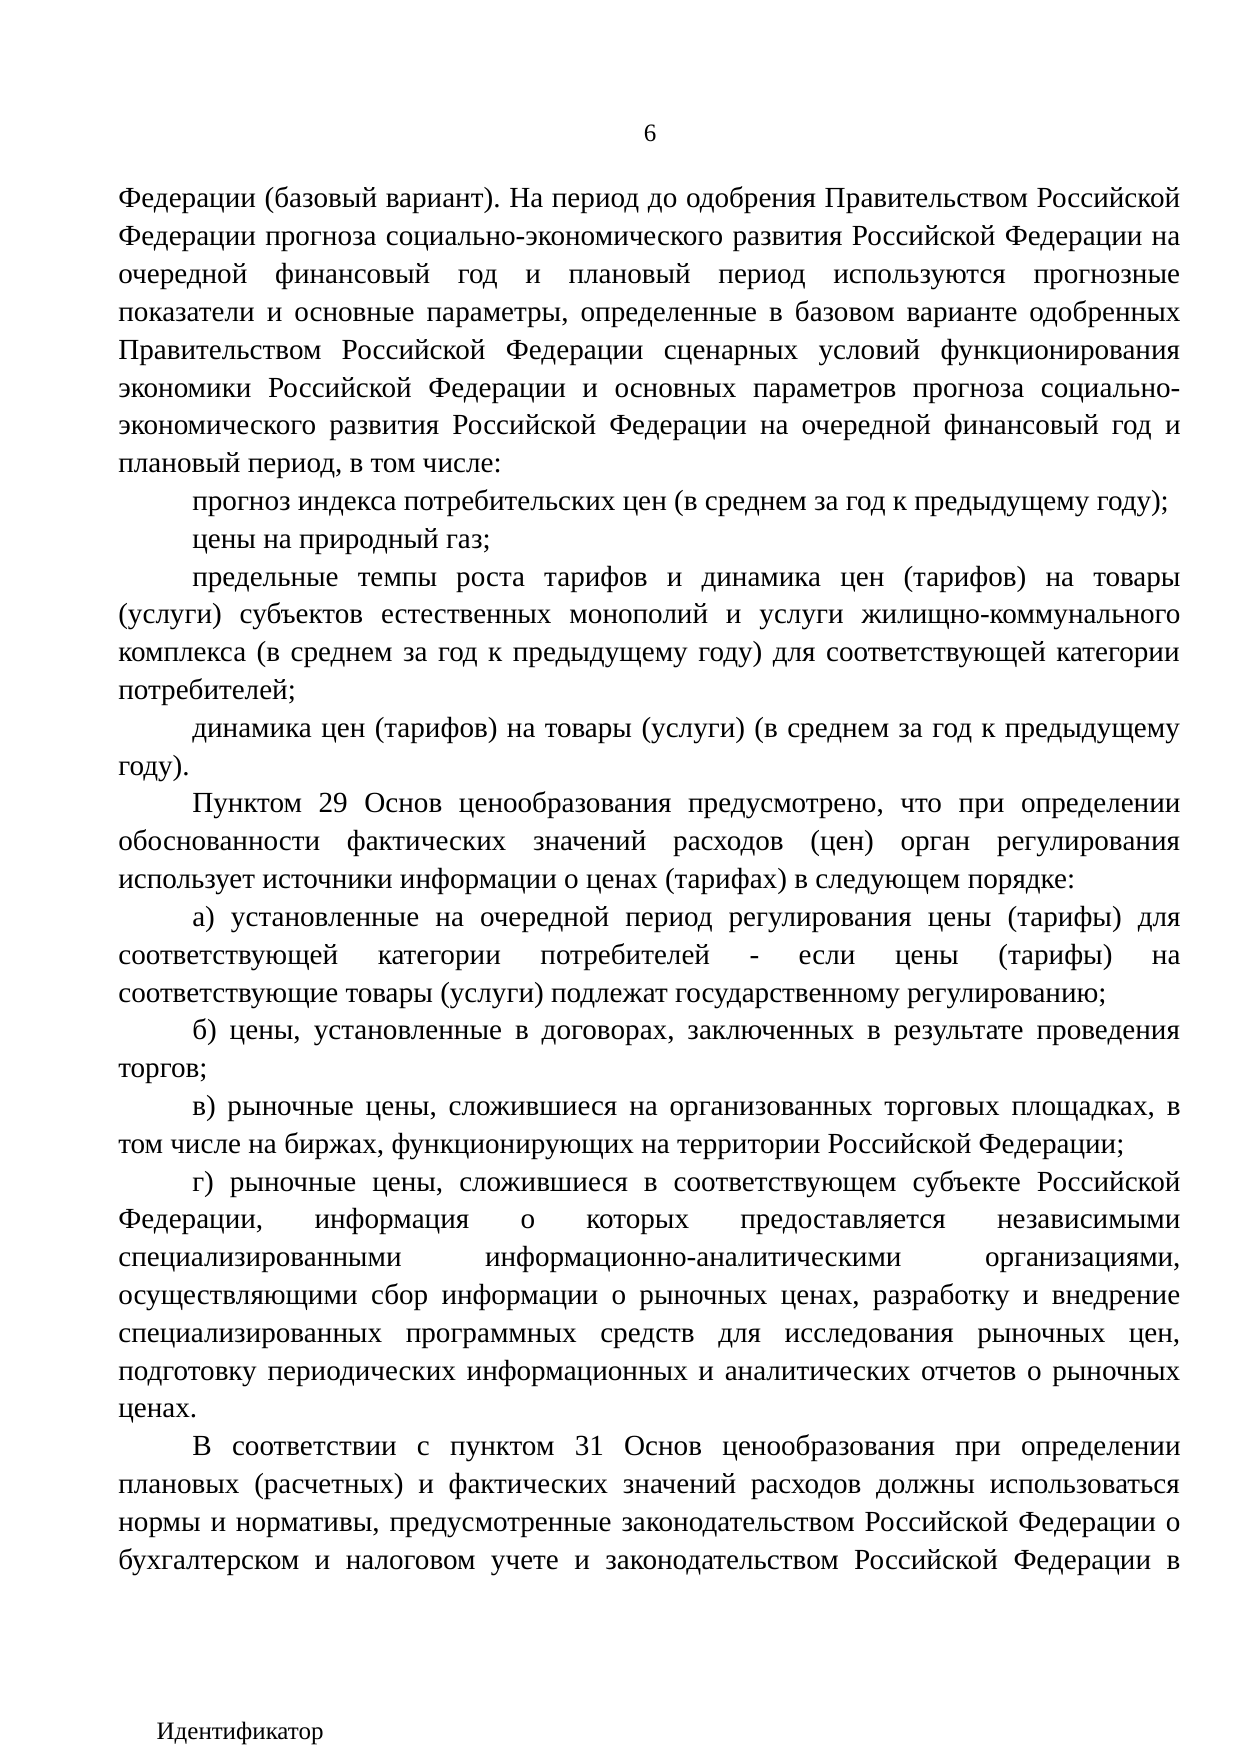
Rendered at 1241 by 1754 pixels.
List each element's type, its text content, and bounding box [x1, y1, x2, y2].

text г) рыночные цены, сложившиеся в соответствующем субъекте Российской Федерации, информация о которых предоставляется независимыми специализированными информационно-аналитическими организациями, осуществляющими сбор информации о рыночных ценах, разработку и внедрение специализированных программных средств для исследования рыночных цен, подготовку периодических информационных и аналитических отчетов о рыночных ценах. [118, 1159, 1181, 1424]
text цены на природный газ; [118, 517, 1181, 554]
text предельные темпы роста тарифов и динамика цен (тарифов) на товары (услуги) субъектов естественных монополий и услуги жилищно-коммунального комплекса (в среднем за год к предыдущему году) для соответствующей категории потребителей; [118, 554, 1181, 706]
text В соответствии с пунктом 31 Основ ценообразования при определении плановых (расчетных) и фактических значений расходов должны использоваться нормы и нормативы, предусмотренные законодательством Российской Федерации о бухгалтерском и налоговом учете и законодательством Российской Федерации в [118, 1424, 1181, 1575]
text Пунктом 29 Основ ценообразования предусмотрено, что при определении обоснованности фактических значений расходов (цен) орган регулирования использует источники информации о ценах (тарифах) в следующем порядке: [118, 781, 1181, 895]
text а) установленные на очередной период регулирования цены (тарифы) для соответствующей категории потребителей - если цены (тарифы) на соответствующие товары (услуги) подлежат государственному регулированию; [118, 895, 1181, 1008]
text в) рыночные цены, сложившиеся на организованных торговых площадках, в том числе на биржах, функционирующих на территории Российской Федерации; [118, 1084, 1181, 1159]
text б) цены, установленные в договорах, заключенных в результате проведения торгов; [118, 1008, 1181, 1084]
text динамика цен (тарифов) на товары (услуги) (в среднем за год к предыдущему году). [118, 706, 1181, 781]
text прогноз индекса потребительских цен (в среднем за год к предыдущему году); [118, 479, 1181, 517]
text Федерации (базовый вариант). На период до одобрения Правительством Российской Федерации прогноза социально-экономического развития Российской Федерации на очередной финансовый год и плановый период используются прогнозные показатели и основные параметры, определенные в базовом варианте одобренных Правительством Российской Федерации сценарных условий функционирования экономики Российской Федерации и основных параметров прогноза социально-экономического развития Российской Федерации на очередной финансовый год и плановый период, в том числе: [118, 176, 1181, 479]
